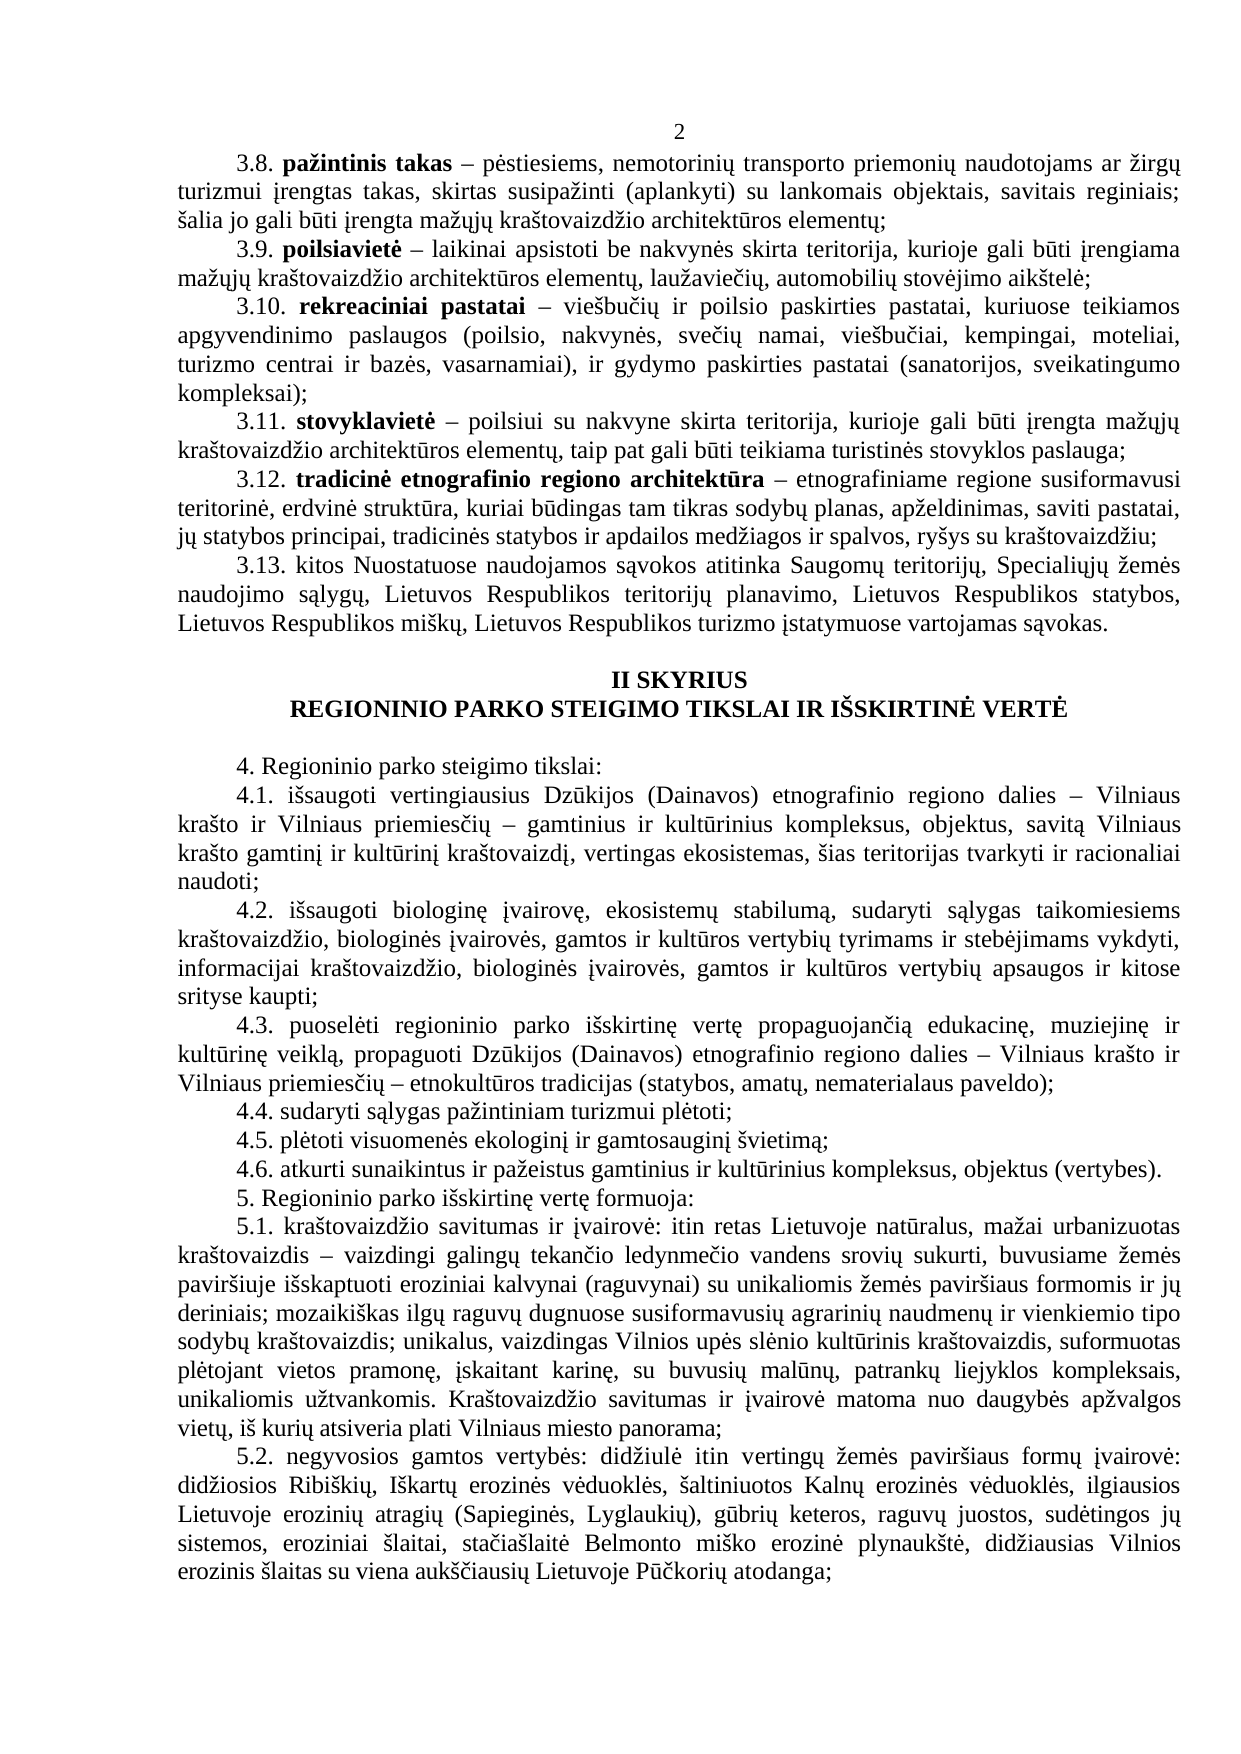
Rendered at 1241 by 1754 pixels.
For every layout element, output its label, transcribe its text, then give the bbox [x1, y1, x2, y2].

text 3.11. stovyklavietė – poilsiui su nakvyne skirta teritorija, kurioje gali būti įrengta mažųjų kraštovaizdžio architektūros elementų, taip pat gali būti teikiama turistinės stovyklos paslauga; [177, 406, 1181, 464]
text 3.13. kitos Nuostatuose naudojamos sąvokos atitinka Saugomų teritorijų, Specialiųjų žemės naudojimo sąlygų, Lietuvos Respublikos teritorijų planavimo, Lietuvos Respublikos statybos, Lietuvos Respublikos miškų, Lietuvos Respublikos turizmo įstatymuose vartojamas sąvokas. [177, 550, 1181, 636]
text 5.2. negyvosios gamtos vertybės: didžiulė itin vertingų žemės paviršiaus formų įvairovė: didžiosios Ribiškių, Iškartų erozinės vėduoklės, šaltiniuotos Kalnų erozinės vėduoklės, ilgiausios Lietuvoje erozinių atragių (Sapieginės, Lyglaukių), gūbrių keteros, raguvų juostos, sudėtingos jų sistemos, eroziniai šlaitai, stačiašlaitė Belmonto miško erozinė plynaukštė, didžiausias Vilnios erozinis šlaitas su viena aukščiausių Lietuvoje Pūčkorių atodanga; [177, 1441, 1181, 1585]
text 4.5. plėtoti visuomenės ekologinį ir gamtosauginį švietimą; [177, 1125, 1181, 1154]
text 4.2. išsaugoti biologinę įvairovę, ekosistemų stabilumą, sudaryti sąlygas taikomiesiems kraštovaizdžio, biologinės įvairovės, gamtos ir kultūros vertybių tyrimams ir stebėjimams vykdyti, informacijai kraštovaizdžio, biologinės įvairovės, gamtos ir kultūros vertybių apsaugos ir kitose srityse kaupti; [177, 895, 1181, 1010]
text 4.3. puoselėti regioninio parko išskirtinę vertę propaguojančią edukacinę, muziejinę ir kultūrinę veiklą, propaguoti Dzūkijos (Dainavos) etnografinio regiono dalies – Vilniaus krašto ir Vilniaus priemiesčių – etnokultūros tradicijas (statybos, amatų, nematerialaus paveldo); [177, 1010, 1181, 1096]
text II SKYRIUS [177, 665, 1181, 694]
text 3.10. rekreaciniai pastatai – viešbučių ir poilsio paskirties pastatai, kuriuose teikiamos apgyvendinimo paslaugos (poilsio, nakvynės, svečių namai, viešbučiai, kempingai, moteliai, turizmo centrai ir bazės, vasarnamiai), ir gydymo paskirties pastatai (sanatorijos, sveikatingumo kompleksai); [177, 291, 1181, 406]
text 5.1. kraštovaizdžio savitumas ir įvairovė: itin retas Lietuvoje natūralus, mažai urbanizuotas kraštovaizdis – vaizdingi galingų tekančio ledynmečio vandens srovių sukurti, buvusiame žemės paviršiuje išskaptuoti eroziniai kalvynai (raguvynai) su unikaliomis žemės paviršiaus formomis ir jų deriniais; mozaikiškas ilgų raguvų dugnuose susiformavusių agrarinių naudmenų ir vienkiemio tipo sodybų kraštovaizdis; unikalus, vaizdingas Vilnios upės slėnio kultūrinis kraštovaizdis, suformuotas plėtojant vietos pramonę, įskaitant karinę, su buvusių malūnų, patrankų liejyklos kompleksais, unikaliomis užtvankomis. Kraštovaizdžio savitumas ir įvairovė matoma nuo daugybės apžvalgos vietų, iš kurių atsiveria plati Vilniaus miesto panorama; [177, 1211, 1181, 1441]
text 5. Regioninio parko išskirtinę vertę formuoja: [177, 1183, 1181, 1211]
text 4.6. atkurti sunaikintus ir pažeistus gamtinius ir kultūrinius kompleksus, objektus (vertybes). [177, 1154, 1181, 1183]
text 3.9. poilsiavietė – laikinai apsistoti be nakvynės skirta teritorija, kurioje gali būti įrengiama mažųjų kraštovaizdžio architektūros elementų, laužaviečių, automobilių stovėjimo aikštelė; [177, 234, 1181, 291]
text 3.8. pažintinis takas – pėstiesiems, nemotorinių transporto priemonių naudotojams ar žirgų turizmui įrengtas takas, skirtas susipažinti (aplankyti) su lankomais objektais, savitais reginiais; šalia jo gali būti įrengta mažųjų kraštovaizdžio architektūros elementų; [177, 148, 1181, 234]
text REGIONINIO PARKO STEIGIMO TIKSLAI IR IŠSKIRTINĖ VERTĖ [177, 694, 1181, 723]
text 4. Regioninio parko steigimo tikslai: [177, 751, 1181, 780]
text 4.4. sudaryti sąlygas pažintiniam turizmui plėtoti; [177, 1096, 1181, 1125]
text 4.1. išsaugoti vertingiausius Dzūkijos (Dainavos) etnografinio regiono dalies – Vilniaus krašto ir Vilniaus priemiesčių – gamtinius ir kultūrinius kompleksus, objektus, savitą Vilniaus krašto gamtinį ir kultūrinį kraštovaizdį, vertingas ekosistemas, šias teritorijas tvarkyti ir racionaliai naudoti; [177, 780, 1181, 895]
text 3.12. tradicinė etnografinio regiono architektūra – etnografiniame regione susiformavusi teritorinė, erdvinė struktūra, kuriai būdingas tam tikras sodybų planas, apželdinimas, saviti pastatai, jų statybos principai, tradicinės statybos ir apdailos medžiagos ir spalvos, ryšys su kraštovaizdžiu; [177, 464, 1181, 550]
